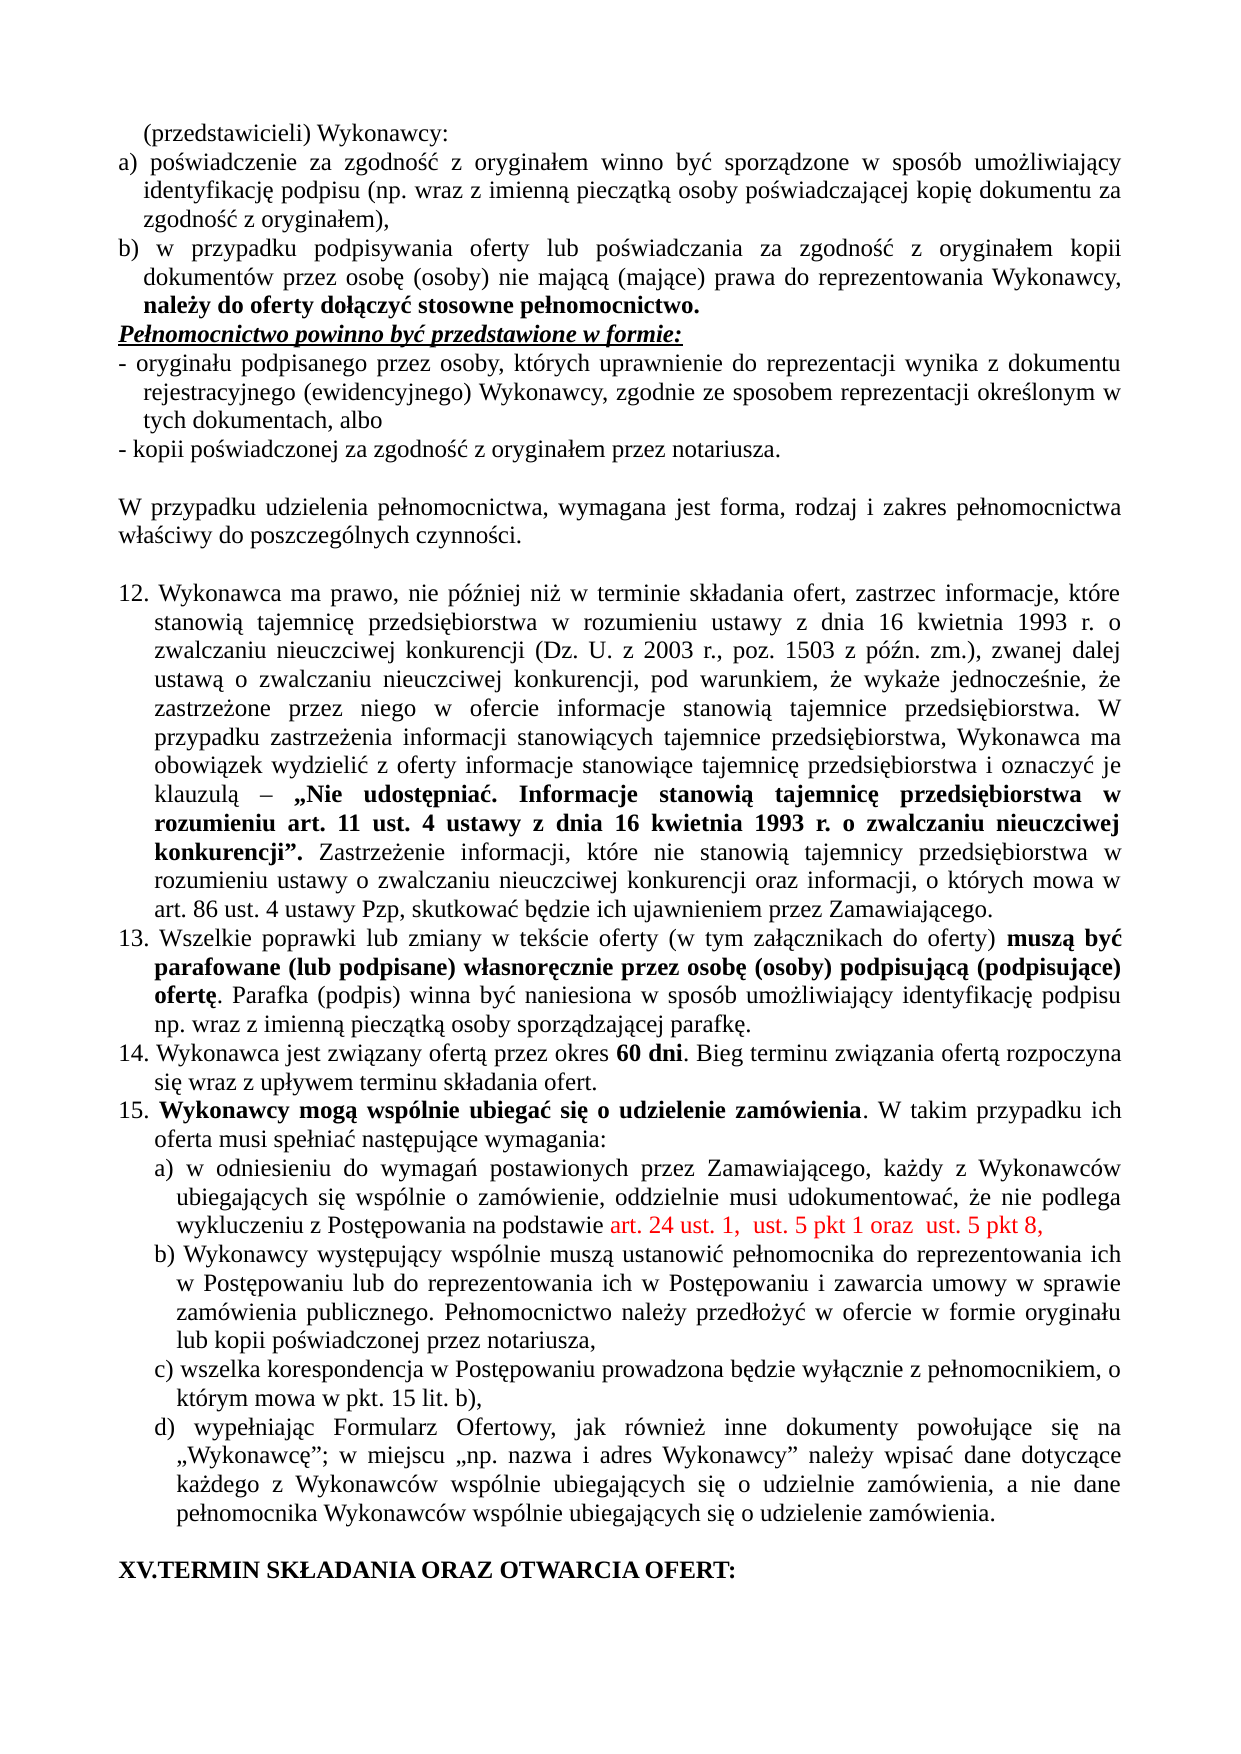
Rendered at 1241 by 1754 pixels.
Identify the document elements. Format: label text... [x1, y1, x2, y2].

text 12. Wykonawca ma prawo, nie później niż w terminie składania ofert, zastrzec informacje, które stanowią tajemnicę przedsiębiorstwa w rozumieniu ustawy z dnia 16 kwietnia 1993 r. o zwalczaniu nieuczciwej konkurencji (Dz. U. z 2003 r., poz. 1503 z późn. zm.), zwanej dalej ustawą o zwalczaniu nieuczciwej konkurencji, pod warunkiem, że wykaże jednocześnie, że zastrzeżone przez niego w ofercie informacje stanowią tajemnice przedsiębiorstwa. W przypadku zastrzeżenia informacji stanowiących tajemnice przedsiębiorstwa, Wykonawca ma obowiązek wydzielić z oferty informacje stanowiące tajemnicę przedsiębiorstwa i oznaczyć je klauzulą – „Nie udostępniać. Informacje stanowią tajemnicę przedsiębiorstwa w rozumieniu art. 11 ust. 4 ustawy z dnia 16 kwietnia 1993 r. o zwalczaniu nieuczciwej konkurencji”. Zastrzeżenie informacji, które nie stanowią tajemnicy przedsiębiorstwa w rozumieniu ustawy o zwalczaniu nieuczciwej konkurencji oraz informacji, o których mowa w art. 86 ust. 4 ustawy Pzp, skutkować będzie ich ujawnieniem przez Zamawiającego. [118, 578, 1122, 923]
text a) poświadczenie za zgodność z oryginałem winno być sporządzone w sposób umożliwiający identyfikację podpisu (np. wraz z imienną pieczątką osoby poświadczającej kopię dokumentu za zgodność z oryginałem), [118, 147, 1122, 233]
text b) w przypadku podpisywania oferty lub poświadczania za zgodność z oryginałem kopii dokumentów przez osobę (osoby) nie mającą (mające) prawa do reprezentowania Wykonawcy, należy do oferty dołączyć stosowne pełnomocnictwo. [118, 233, 1122, 319]
text - oryginału podpisanego przez osoby, których uprawnienie do reprezentacji wynika z dokumentu rejestracyjnego (ewidencyjnego) Wykonawcy, zgodnie ze sposobem reprezentacji określonym w tych dokumentach, albo [118, 348, 1122, 434]
text XV.TERMIN SKŁADANIA ORAZ OTWARCIA OFERT: [118, 1556, 1122, 1584]
text W przypadku udzielenia pełnomocnictwa, wymagana jest forma, rodzaj i zakres pełnomocnictwa właściwy do poszczególnych czynności. [118, 492, 1122, 549]
text - kopii poświadczonej za zgodność z oryginałem przez notariusza. [118, 434, 1122, 463]
text 13. Wszelkie poprawki lub zmiany w tekście oferty (w tym załącznikach do oferty) muszą być parafowane (lub podpisane) własnoręcznie przez osobę (osoby) podpisującą (podpisujące) ofertę. Parafka (podpis) winna być naniesiona w sposób umożliwiający identyfikację podpisu np. wraz z imienną pieczątką osoby sporządzającej parafkę. [118, 923, 1122, 1038]
text Pełnomocnictwo powinno być przedstawione w formie: [118, 319, 1122, 348]
text 14. Wykonawca jest związany ofertą przez okres 60 dni. Bieg terminu związania ofertą rozpoczyna się wraz z upływem terminu składania ofert. [118, 1038, 1122, 1096]
text b) Wykonawcy występujący wspólnie muszą ustanowić pełnomocnika do reprezentowania ich w Postępowaniu lub do reprezentowania ich w Postępowaniu i zawarcia umowy w sprawie zamówienia publicznego. Pełnomocnictwo należy przedłożyć w ofercie w formie oryginału lub kopii poświadczonej przez notariusza, [154, 1239, 1122, 1354]
text (przedstawicieli) Wykonawcy: [118, 118, 1122, 147]
text 15. Wykonawcy mogą wspólnie ubiegać się o udzielenie zamówienia. W takim przypadku ich oferta musi spełniać następujące wymagania: [118, 1096, 1122, 1153]
text a) w odniesieniu do wymagań postawionych przez Zamawiającego, każdy z Wykonawców ubiegających się wspólnie o zamówienie, oddzielnie musi udokumentować, że nie podlega wykluczeniu z Postępowania na podstawie art. 24 ust. 1, ust. 5 pkt 1 oraz ust. 5 pkt 8, [154, 1153, 1122, 1239]
text d) wypełniając Formularz Ofertowy, jak również inne dokumenty powołujące się na „Wykonawcę”; w miejscu „np. nazwa i adres Wykonawcy” należy wpisać dane dotyczące każdego z Wykonawców wspólnie ubiegających się o udzielnie zamówienia, a nie dane pełnomocnika Wykonawców wspólnie ubiegających się o udzielenie zamówienia. [154, 1412, 1122, 1527]
text c) wszelka korespondencja w Postępowaniu prowadzona będzie wyłącznie z pełnomocnikiem, o którym mowa w pkt. 15 lit. b), [154, 1354, 1122, 1412]
